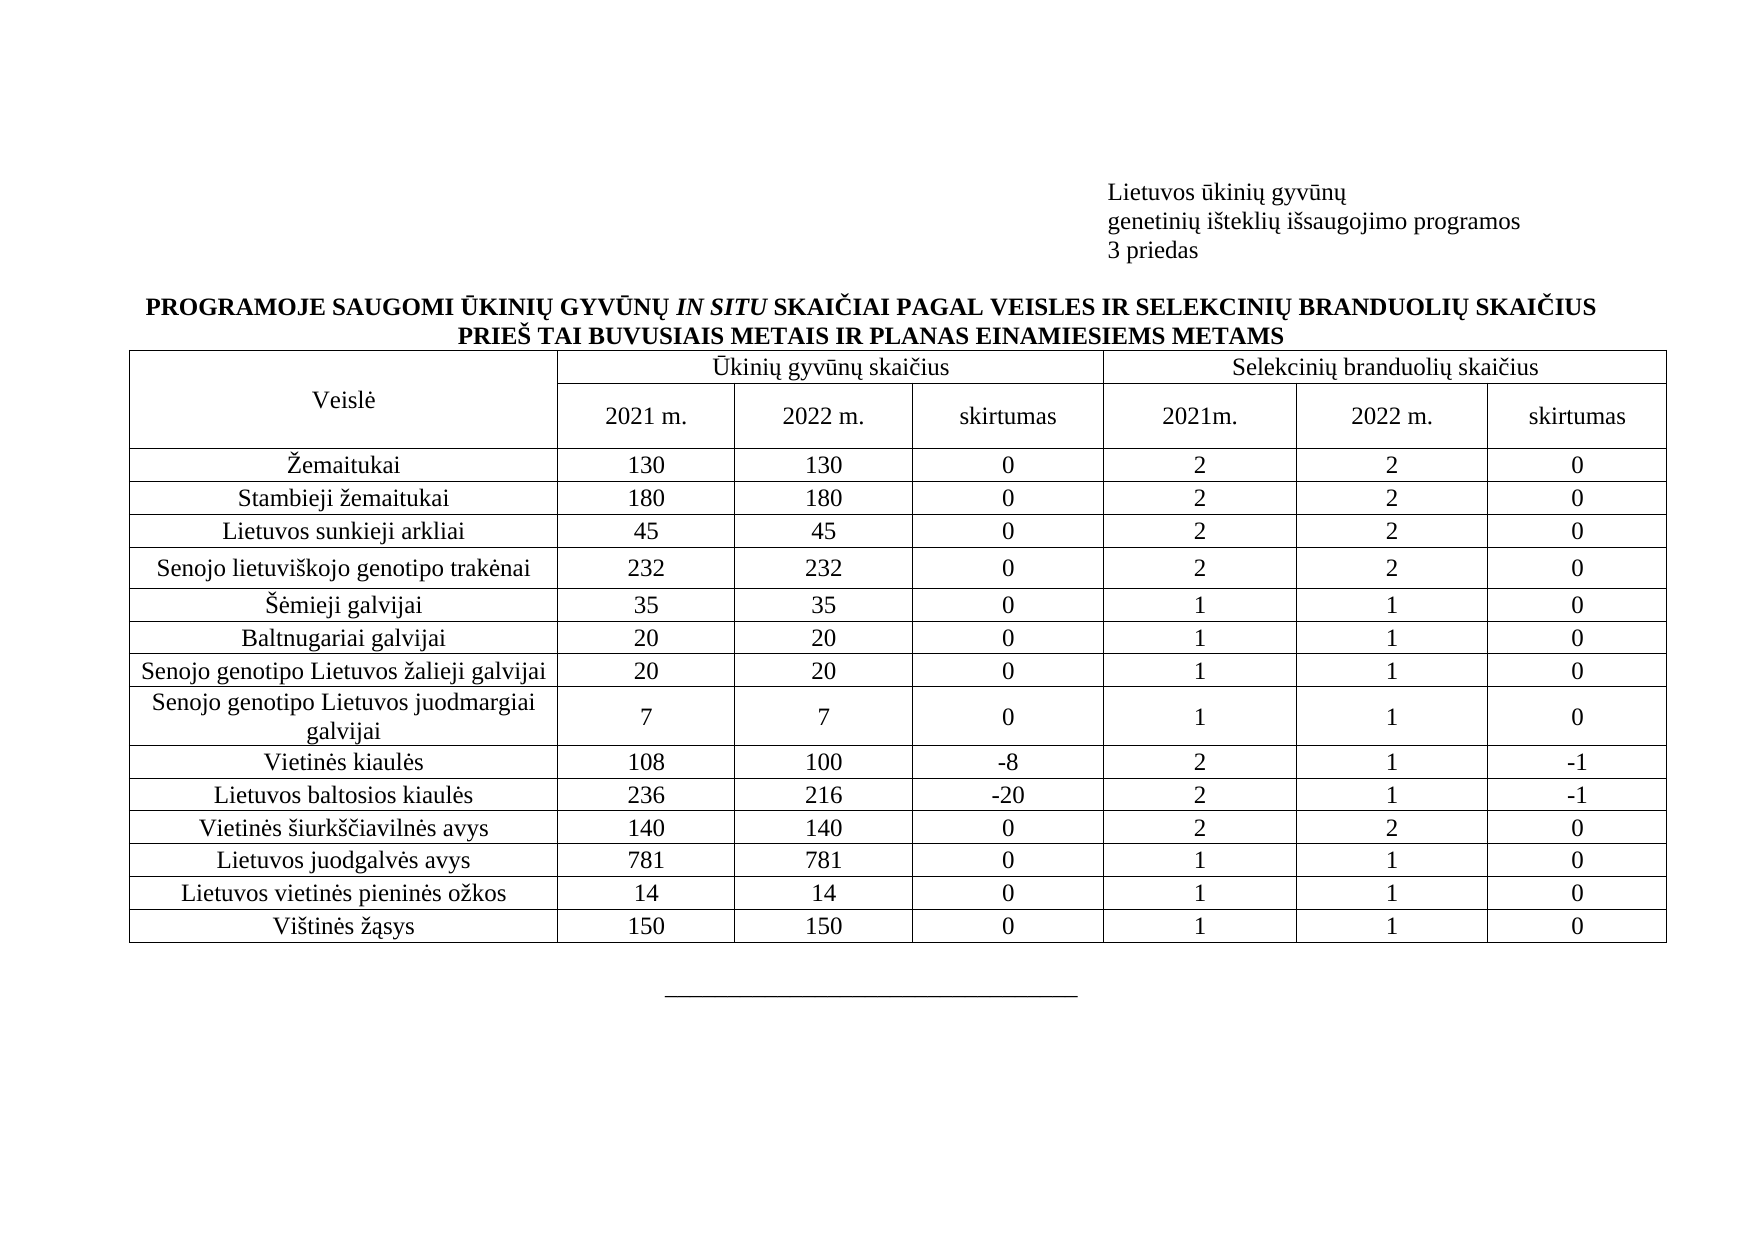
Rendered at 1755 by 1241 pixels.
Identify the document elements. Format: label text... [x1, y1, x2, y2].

table_cell Senojo lietuviškojo genotipo trakėnai [130, 548, 557, 588]
table_cell 0 [1488, 844, 1666, 876]
table_header Selekcinių branduolių skaičius [1104, 351, 1666, 382]
table_cell Žemaitukai [130, 449, 557, 481]
text Lietuvos ūkinių gyvūnų [1107, 177, 1624, 206]
table_cell 1 [1297, 687, 1487, 745]
table_cell 1 [1104, 654, 1296, 686]
table_cell 2 [1104, 449, 1296, 481]
table_cell 130 [558, 449, 734, 481]
table_cell 0 [1488, 877, 1666, 909]
table_cell 0 [1488, 654, 1666, 686]
table_cell 0 [913, 654, 1103, 686]
table_cell 20 [735, 654, 912, 686]
table_cell 1 [1104, 844, 1296, 876]
table_cell 0 [1488, 811, 1666, 843]
table_cell 0 [913, 515, 1103, 547]
table_cell 150 [735, 910, 912, 942]
table_cell 35 [558, 589, 734, 621]
table_cell 2 [1297, 515, 1487, 547]
text 3 priedas [1107, 235, 1624, 263]
table_cell skirtumas [913, 384, 1103, 448]
table_cell 0 [913, 589, 1103, 621]
table_cell 2 [1297, 548, 1487, 588]
table_cell 140 [558, 811, 734, 843]
table_cell 7 [558, 687, 734, 745]
table_cell 236 [558, 779, 734, 810]
table_cell 180 [735, 482, 912, 514]
table_cell 0 [1488, 548, 1666, 588]
table_cell 232 [558, 548, 734, 588]
table_cell 0 [1488, 515, 1666, 547]
table_cell 0 [913, 687, 1103, 745]
table_cell 2022 m. [1297, 384, 1487, 448]
table_cell 0 [913, 622, 1103, 653]
table_cell 0 [1488, 910, 1666, 942]
table_cell 14 [558, 877, 734, 909]
table_cell -1 [1488, 746, 1666, 777]
table_cell 100 [735, 746, 912, 777]
table_cell Lietuvos sunkieji arkliai [130, 515, 557, 547]
table_cell 20 [558, 654, 734, 686]
table_cell 0 [1488, 449, 1666, 481]
table_cell 1 [1297, 779, 1487, 810]
table_cell 35 [735, 589, 912, 621]
table_cell 0 [1488, 482, 1666, 514]
table_cell 2 [1104, 746, 1296, 777]
table_cell Senojo genotipo Lietuvos juodmargiai galvijai [130, 687, 557, 745]
table_cell -1 [1488, 779, 1666, 810]
table_cell -20 [913, 779, 1103, 810]
table_cell 1 [1104, 910, 1296, 942]
table_cell 2 [1297, 811, 1487, 843]
table_cell 20 [735, 622, 912, 653]
table_cell 216 [735, 779, 912, 810]
table_cell 1 [1297, 877, 1487, 909]
table_cell 108 [558, 746, 734, 777]
table_cell 1 [1104, 589, 1296, 621]
table_cell 1 [1104, 877, 1296, 909]
table_cell 2021 m. [558, 384, 734, 448]
table_cell Lietuvos juodgalvės avys [130, 844, 557, 876]
table_cell Baltnugariai galvijai [130, 622, 557, 653]
table_cell 7 [735, 687, 912, 745]
table_cell Lietuvos baltosios kiaulės [130, 779, 557, 810]
table_cell 2 [1297, 449, 1487, 481]
table_cell 140 [735, 811, 912, 843]
table_cell Šėmieji galvijai [130, 589, 557, 621]
table_cell 0 [913, 877, 1103, 909]
table_cell 2 [1297, 482, 1487, 514]
table_cell 2 [1104, 515, 1296, 547]
table_cell 14 [735, 877, 912, 909]
table_cell 45 [558, 515, 734, 547]
table_cell 1 [1297, 844, 1487, 876]
table_cell 1 [1297, 654, 1487, 686]
table_cell 0 [913, 910, 1103, 942]
table_cell 0 [1488, 589, 1666, 621]
text _________________________________ [118, 971, 1624, 1000]
table_cell Vietinės kiaulės [130, 746, 557, 777]
table_cell 1 [1297, 622, 1487, 653]
table_cell 45 [735, 515, 912, 547]
table_cell Senojo genotipo Lietuvos žalieji galvijai [130, 654, 557, 686]
table_cell Lietuvos vietinės pieninės ožkos [130, 877, 557, 909]
table_cell 20 [558, 622, 734, 653]
table_cell 781 [735, 844, 912, 876]
table_cell 2 [1104, 482, 1296, 514]
table_cell 1 [1297, 746, 1487, 777]
table_header Ūkinių gyvūnų skaičius [558, 351, 1103, 382]
table_cell 0 [913, 548, 1103, 588]
text programoje saugomi ūkinių gyvūnų In situ skaičiai pagal veisles ir Selekcinių branduolių skaičius prieš tai buvusiais metais ir planas Einamiesiems metams [118, 292, 1624, 350]
table_cell 2 [1104, 779, 1296, 810]
table_cell 130 [735, 449, 912, 481]
table_cell Stambieji žemaitukai [130, 482, 557, 514]
table_cell 1 [1297, 910, 1487, 942]
table_cell Vištinės žąsys [130, 910, 557, 942]
table_cell 0 [1488, 687, 1666, 745]
table_cell 2 [1104, 548, 1296, 588]
table_cell 2022 m. [735, 384, 912, 448]
table_cell skirtumas [1488, 384, 1666, 448]
table_cell 0 [913, 449, 1103, 481]
table_header Veislė [130, 351, 557, 448]
text genetinių išteklių išsaugojimo programos [1107, 206, 1624, 235]
table_cell 2021m. [1104, 384, 1296, 448]
table_cell 180 [558, 482, 734, 514]
table_cell 0 [913, 482, 1103, 514]
table_cell 0 [1488, 622, 1666, 653]
table_cell 0 [913, 811, 1103, 843]
table_cell 1 [1297, 589, 1487, 621]
table_cell 0 [913, 844, 1103, 876]
table_cell 781 [558, 844, 734, 876]
table_cell 2 [1104, 811, 1296, 843]
table_cell 232 [735, 548, 912, 588]
table_cell -8 [913, 746, 1103, 777]
table_cell 150 [558, 910, 734, 942]
table_cell Vietinės šiurkščiavilnės avys [130, 811, 557, 843]
table_cell 1 [1104, 622, 1296, 653]
table_cell 1 [1104, 687, 1296, 745]
